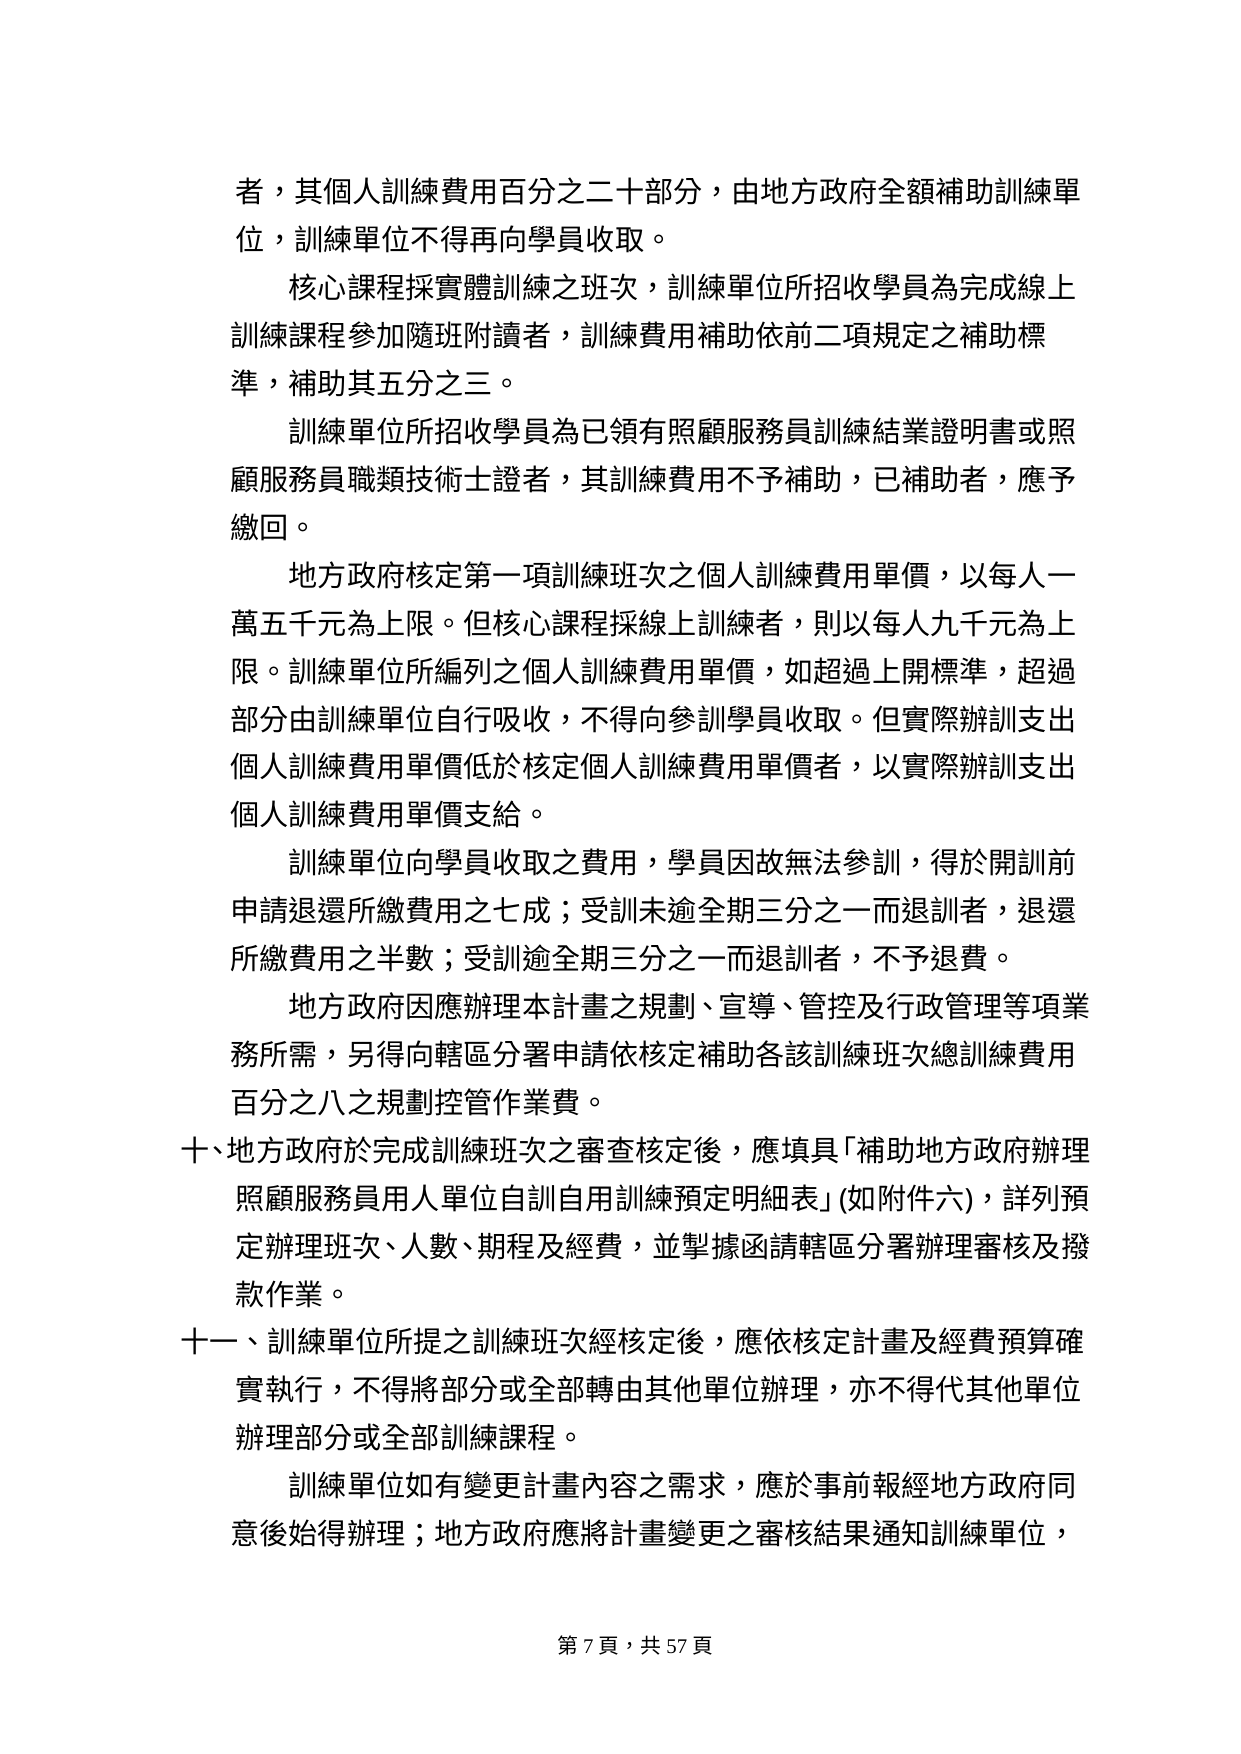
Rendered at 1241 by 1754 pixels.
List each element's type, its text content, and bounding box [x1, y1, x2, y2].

table_cell 十、地方政府於完成訓練班次之審查核定後，應填具「補助地方政府辦理照顧服務員用人單位自訓自用訓練預定明細表」(如附件六)，詳列預定辦理班次、人數、期程及經費，並掣據函請轄區分署辦理審核及撥款作業。 十一、訓練單位所提之訓練班次經核定後，應依核定計畫及經費預算確實執行，不得將部分或全部轉由其他單位辦理，亦不得代其他單位辦理部分或全部訓練課程。 訓練單位如有變更計畫內容之需求，應於事前報經地方政府同意後始得辦理；地方政府應將計畫變更之審核結果通知訓練單位， [177, 1123, 1093, 1554]
table_cell 者，其個人訓練費用百分之二十部分，由地方政府全額補助訓練單位，訓練單位不得再向學員收取。 核心課程採實體訓練之班次，訓練單位所招收學員為完成線上訓練課程參加隨班附讀者，訓練費用補助依前二項規定之補助標準，補助其五分之三。 訓練單位所招收學員為已領有照顧服務員訓練結業證明書或照顧服務員職類技術士證者，其訓練費用不予補助，已補助者，應予繳回。 地方政府核定第一項訓練班次之個人訓練費用單價，以每人一萬五千元為上限。但核心課程採線上訓練者，則以每人九千元為上限。訓練單位所編列之個人訓練費用單價，如超過上開標準，超過部分由訓練單位自行吸收，不得向參訓學員收取。但實際辦訓支出個人訓練費用單價低於核定個人訓練費用單價者，以實際辦訓支出個人訓練費用單價支給。 訓練單位向學員收取之費用，學員因故無法參訓，得於開訓前申請退還所繳費用之七成；受訓未逾全期三分之一而退訓者，退還所繳費用之半數；受訓逾全期三分之一而退訓者，不予退費。 地方政府因應辦理本計畫之規劃、宣導、管控及行政管理等項業務所需，另得向轄區分署申請依核定補助各該訓練班次總訓練費用百分之八之規劃控管作業費。 [177, 165, 1093, 1123]
